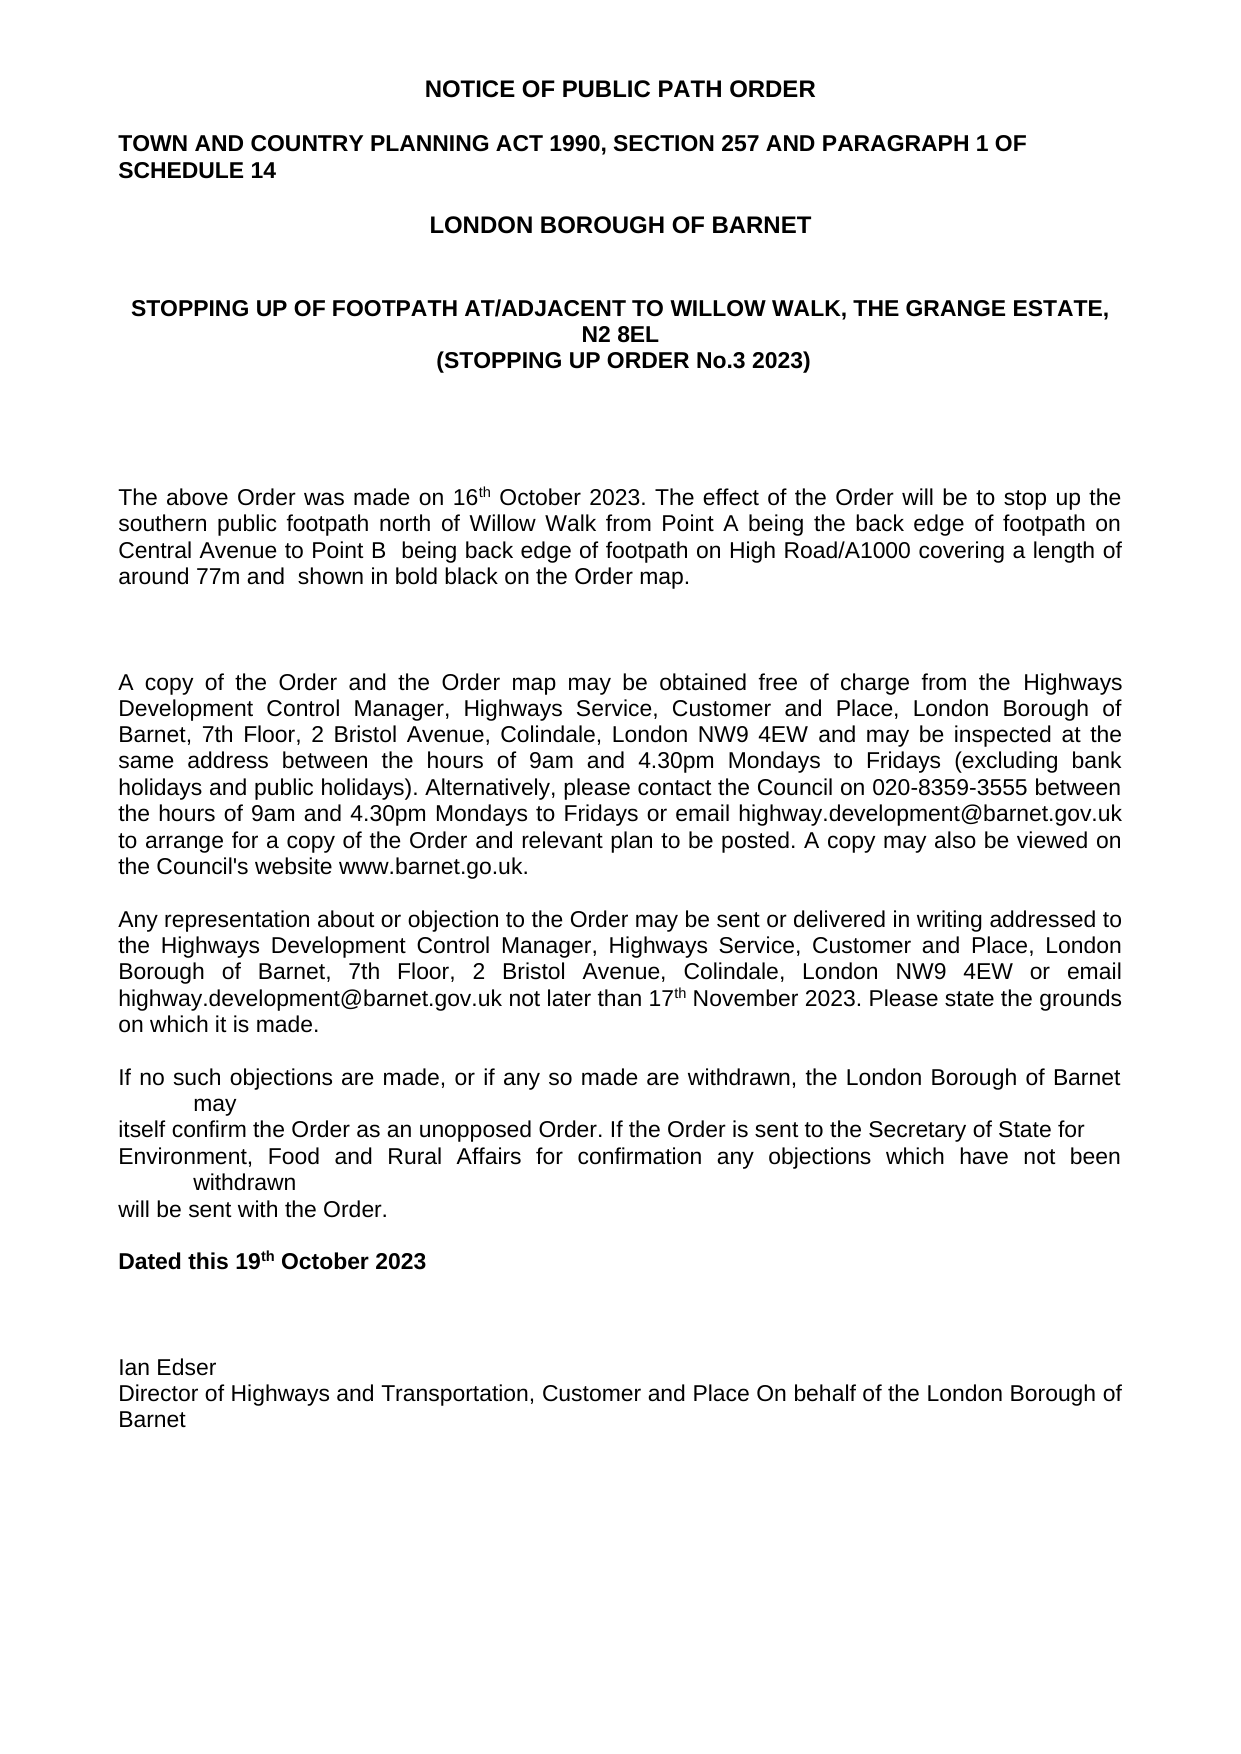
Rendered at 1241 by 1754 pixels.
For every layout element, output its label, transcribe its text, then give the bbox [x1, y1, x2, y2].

text If no such objections are made, or if any so made are withdrawn, the London Borough of Barnet may [118, 1064, 1122, 1116]
text (STOPPING UP ORDER No.3 2023) [118, 347, 1122, 373]
text Dated this 19th October 2023 [118, 1248, 1122, 1274]
text The above Order was made on 16th October 2023. The effect of the Order will be to stop up the southern public footpath north of Willow Walk from Point A being the back edge of footpath on Central Avenue to Point B being back edge of footpath on High Road/A1000 covering a length of around 77m and shown in bold black on the Order map. [118, 484, 1122, 589]
text Director of Highways and Transportation, Customer and Place On behalf of the London Borough of Barnet [118, 1380, 1122, 1433]
text Ian Edser [118, 1354, 1122, 1380]
title LONDON BOROUGH OF BARNET [118, 211, 1122, 238]
text itself confirm the Order as an unopposed Order. If the Order is sent to the Secretary of State for [118, 1116, 1122, 1143]
title TOWN AND COUNTRY PLANNING ACT 1990, SECTION 257 AND PARAGRAPH 1 OF SCHEDULE 14 [118, 130, 1122, 183]
text A copy of the Order and the Order map may be obtained free of charge from the Highways Development Control Manager, Highways Service, Customer and Place, London Borough of Barnet, 7th Floor, 2 Bristol Avenue, Colindale, London NW9 4EW and may be inspected at the same address between the hours of 9am and 4.30pm Mondays to Fridays (excluding bank holidays and public holidays). Alternatively, please contact the Council on 020-8359-3555 between the hours of 9am and 4.30pm Mondays to Fridays or email highway.development@barnet.gov.uk to arrange for a copy of the Order and relevant plan to be posted. A copy may also be viewed on the Council's website www.barnet.go.uk. [118, 668, 1122, 879]
text Any representation about or objection to the Order may be sent or delivered in writing addressed to the Highways Development Control Manager, Highways Service, Customer and Place, London Borough of Barnet, 7th Floor, 2 Bristol Avenue, Colindale, London NW9 4EW or email highway.development@barnet.gov.uk not later than 17th November 2023. Please state the grounds on which it is made. [118, 906, 1122, 1037]
text STOPPING UP OF FOOTPATH AT/ADJACENT TO WILLOW WALK, THE GRANGE ESTATE, N2 8EL [118, 294, 1122, 347]
text Environment, Food and Rural Affairs for confirmation any objections which have not been withdrawn [118, 1143, 1122, 1196]
text will be sent with the Order. [118, 1196, 1122, 1222]
title NOTICE OF PUBLIC PATH ORDER [118, 75, 1122, 103]
